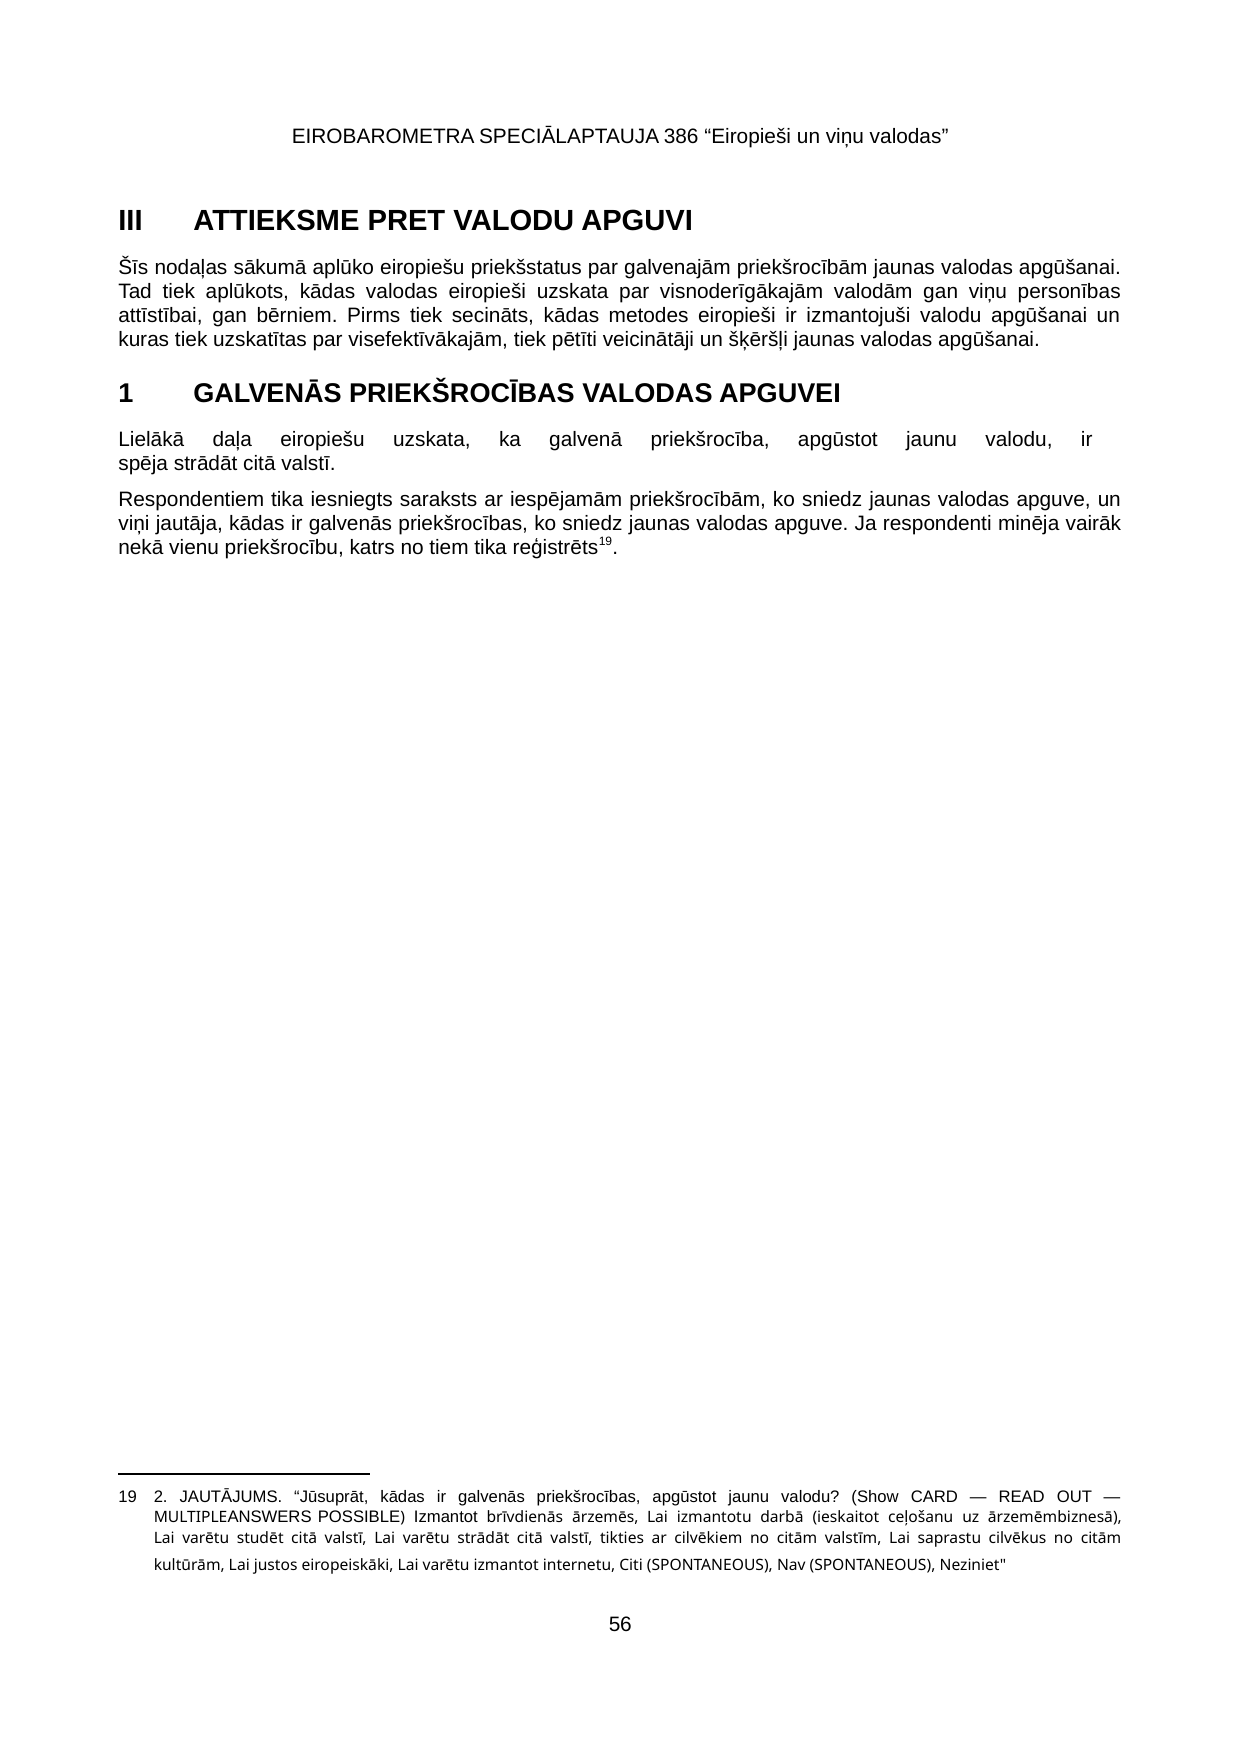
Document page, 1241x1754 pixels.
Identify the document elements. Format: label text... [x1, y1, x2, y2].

subtitle GALVENĀS PRIEKŠROCĪBAS VALODAS APGUVEI [118, 377, 1122, 408]
text 2. JAUTĀJUMS. “Jūsuprāt, kādas ir galvenās priekšrocības, apgūstot jaunu valodu? (Show CARD — READ OUT — MULTIPLEANSWERS POSSIBLE) Izmantot brīvdienās ārzemēs, Lai izmantotu darbā (ieskaitot ceļošanu uz ārzemēmbiznesā), Lai varētu studēt citā valstī, Lai varētu strādāt citā valstī, tikties ar cilvēkiem no citām valstīm, Lai saprastu cilvēkus no citām kultūrām, Lai justos eiropeiskāki, Lai varētu izmantot internetu, Citi (SPONTANEOUS), Nav (SPONTANEOUS), Neziniet" [118, 1486, 1122, 1576]
text Šīs nodaļas sākumā aplūko eiropiešu priekšstatus par galvenajām priekšrocībām jaunas valodas apgūšanai. Tad tiek aplūkots, kādas valodas eiropieši uzskata par visnoderīgākajām valodām gan viņu personības attīstībai, gan bērniem. Pirms tiek secināts, kādas metodes eiropieši ir izmantojuši valodu apgūšanai un kuras tiek uzskatītas par visefektīvākajām, tiek pētīti veicinātāji un šķēršļi jaunas valodas apgūšanai. [118, 254, 1122, 350]
text Respondentiem tika iesniegts saraksts ar iespējamām priekšrocībām, ko sniedz jaunas valodas apguve, un viņi jautāja, kādas ir galvenās priekšrocības, ko sniedz jaunas valodas apguve. Ja respondenti minēja vairāk nekā vienu priekšrocību, katrs no tiem tika reģistrēts. [118, 487, 1122, 558]
text Lielākā daļa eiropiešu uzskata, ka galvenā priekšrocība, apgūstot jaunu valodu, ir spēja strādāt citā valstī. [118, 427, 1122, 475]
subtitle ATTIEKSME PRET VALODU APGUVI [118, 202, 1122, 236]
